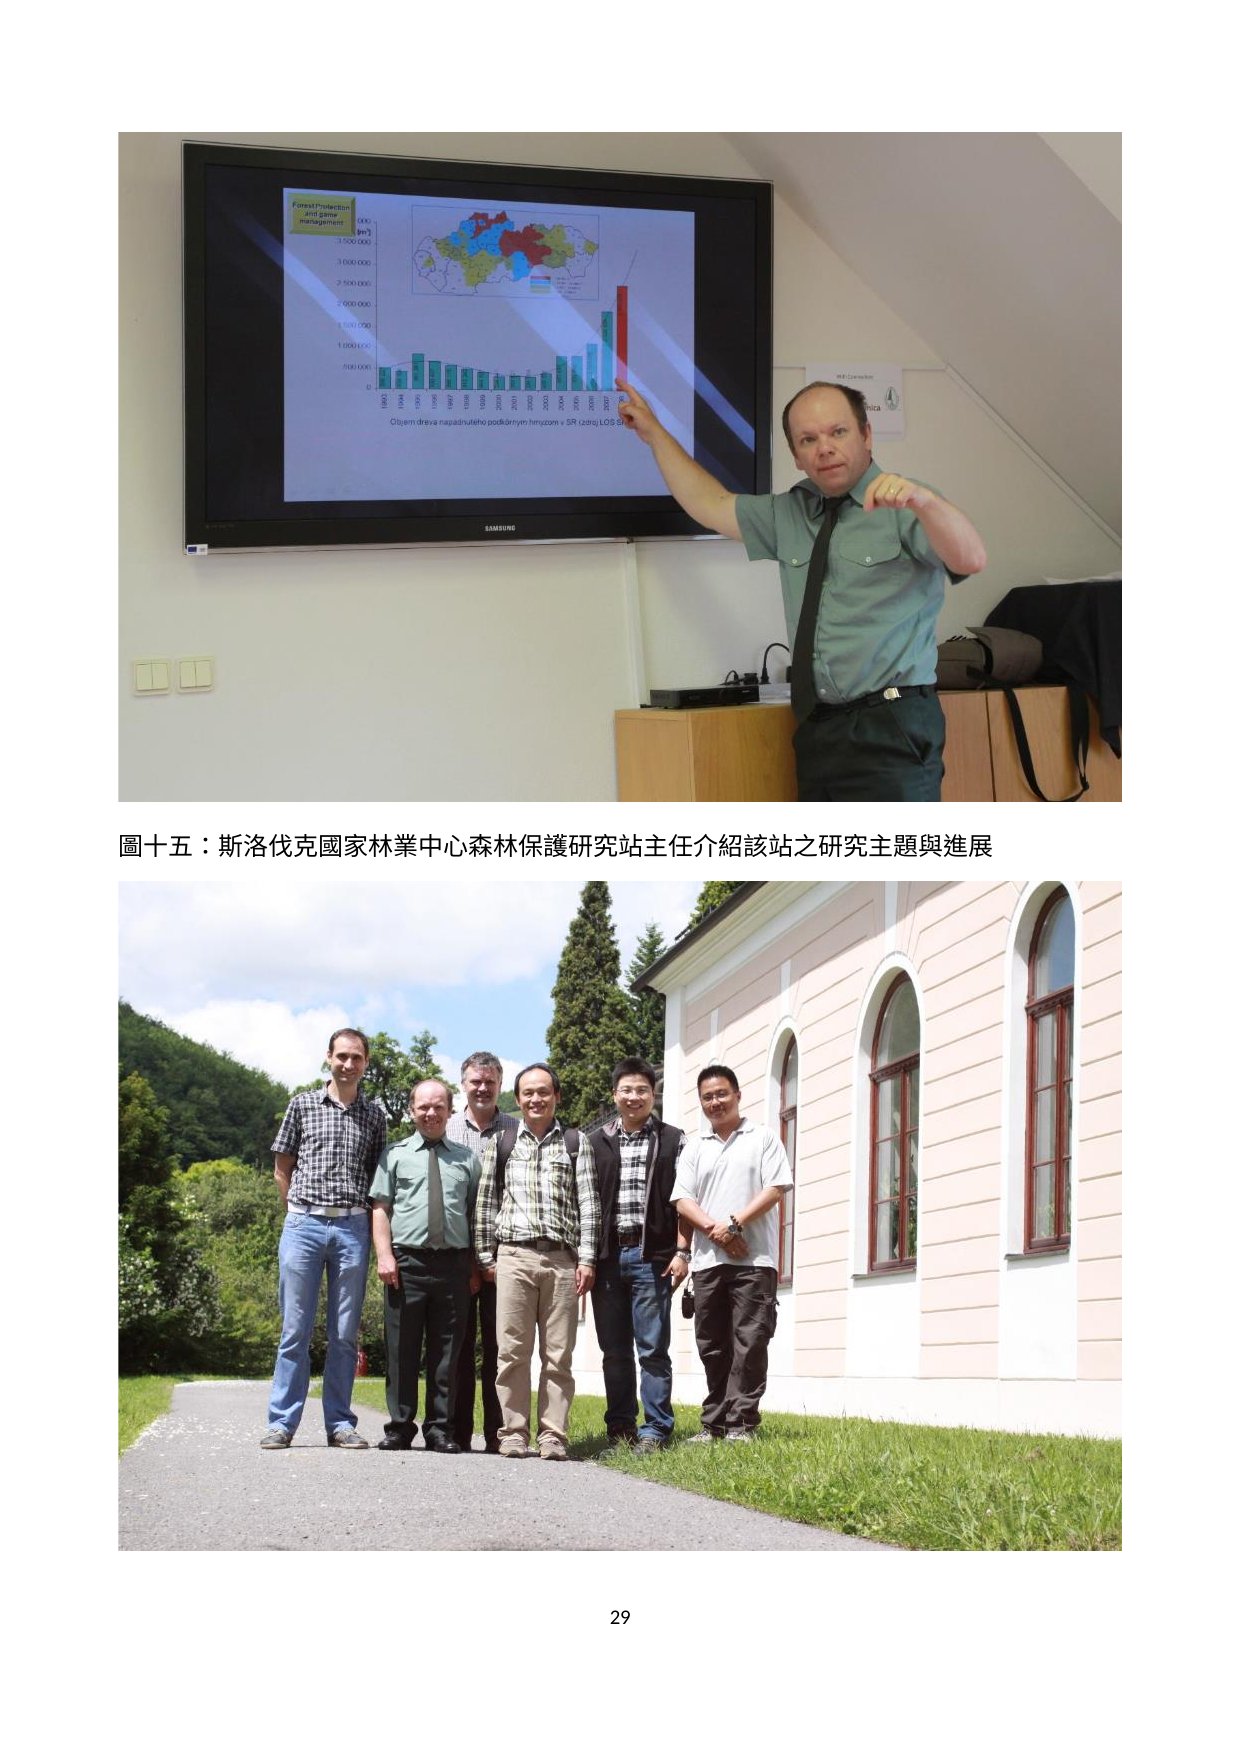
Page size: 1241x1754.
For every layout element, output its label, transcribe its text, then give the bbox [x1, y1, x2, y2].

picture [118, 132, 1122, 802]
text 圖十五：斯洛伐克國家林業中心森林保護研究站主任介紹該站之研究主題與進展 [118, 825, 1122, 863]
picture [118, 881, 1122, 1551]
